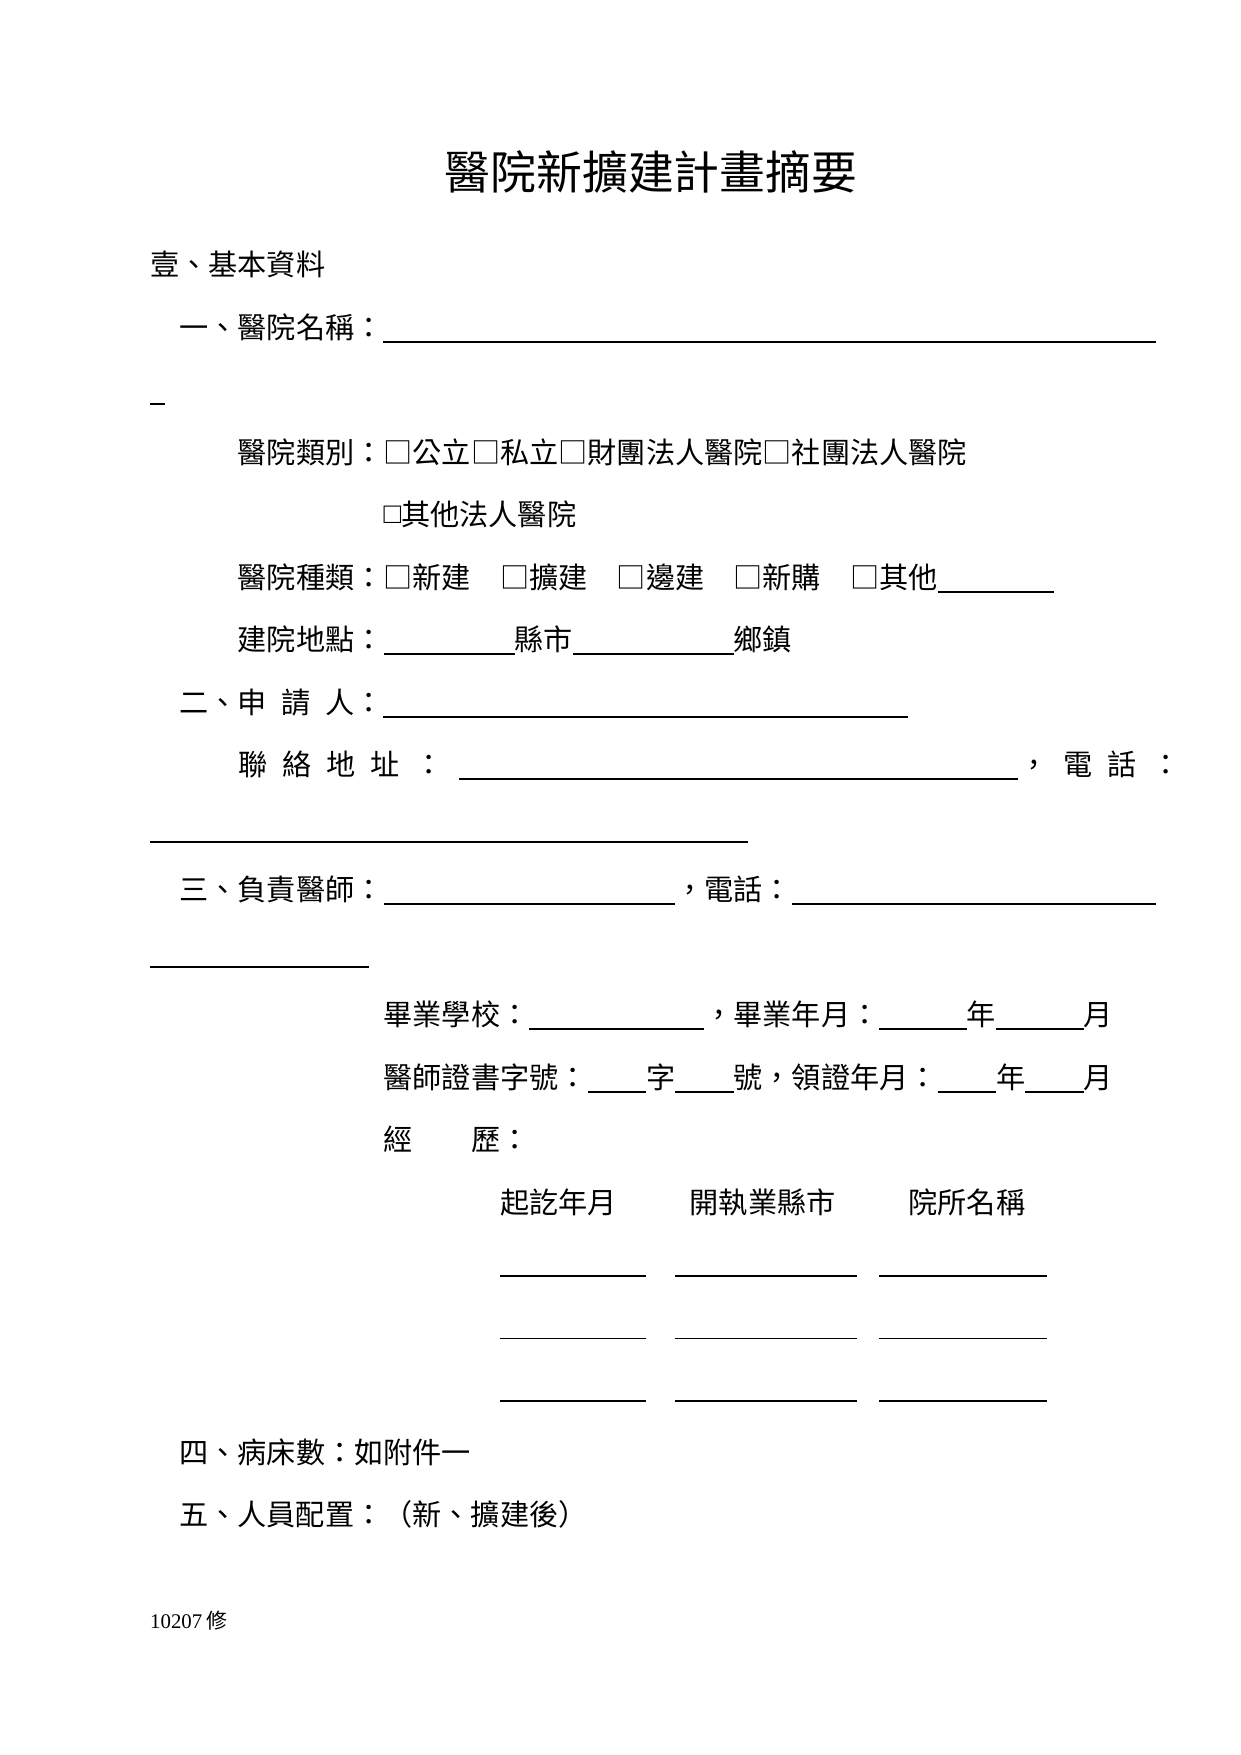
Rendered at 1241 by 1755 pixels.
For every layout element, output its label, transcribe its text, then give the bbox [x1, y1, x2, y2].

text 醫師證書字號： 字 號，領證年月： 年 月 [150, 1034, 1152, 1096]
text 三、負責醫師： ，電話： [150, 846, 1152, 971]
text □其他法人醫院 [150, 471, 1152, 534]
text 一、醫院名稱： [150, 284, 1152, 409]
text 經 歷： [150, 1096, 1152, 1159]
text 聯絡地址： ，電話： [150, 721, 1152, 846]
text 醫院類別：□公立□私立□財團法人醫院□社團法人醫院 [150, 409, 1152, 471]
text 醫院新擴建計畫摘要 [150, 96, 1152, 221]
text 二、申 請 人： [150, 659, 1152, 721]
text 畢業學校： ，畢業年月： 年 月 [150, 971, 1152, 1034]
text 建院地點： 縣市 鄉鎮 [150, 596, 1152, 659]
text 醫院種類：□新建 □擴建 □邊建 □新購 □其他 [150, 534, 1152, 596]
text 五、人員配置：（新、擴建後） [150, 1471, 1152, 1534]
text 壹、基本資料 [150, 221, 1152, 284]
text 四、病床數：如附件一 [150, 1409, 1152, 1471]
text 起訖年月 開執業縣市 院所名稱 [150, 1159, 1152, 1221]
